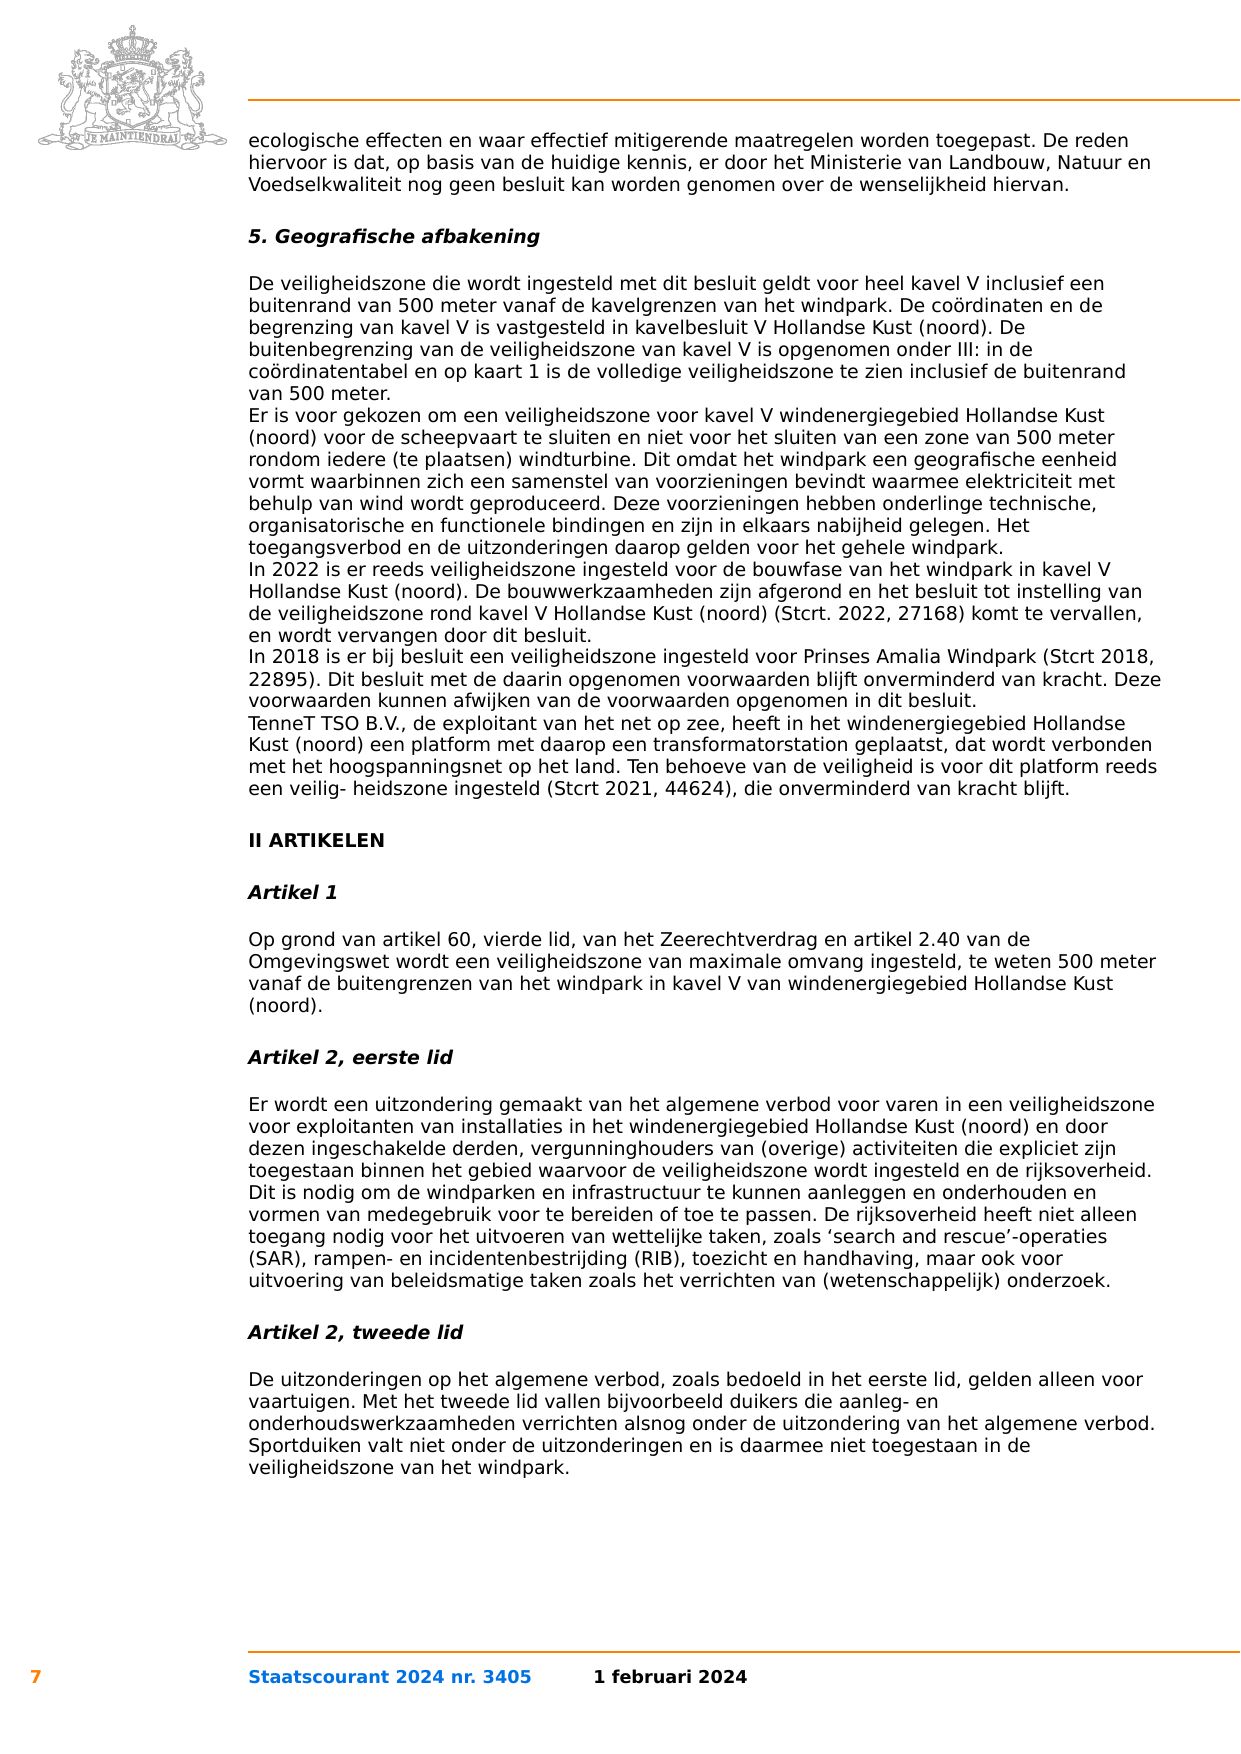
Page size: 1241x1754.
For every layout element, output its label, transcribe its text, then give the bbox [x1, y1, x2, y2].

text TenneT TSO B.V., de exploitant van het net op zee, heeft in het windenergiegebied Hollandse Kust (noord) een platform met daarop een transformatorstation geplaatst, dat wordt verbonden met het hoogspanningsnet op het land. Ten behoeve van de veiligheid is voor dit platform reeds een veilig- heidszone ingesteld (Stcrt 2021, 44624), die onverminderd van kracht blijft. [248, 712, 1163, 800]
subtitle II ARTIKELEN [248, 830, 1163, 852]
text De uitzonderingen op het algemene verbod, zoals bedoeld in het eerste lid, gelden alleen voor vaartuigen. Met het tweede lid vallen bijvoorbeeld duikers die aanleg- en onderhoudswerkzaamheden verrichten alsnog onder de uitzondering van het algemene verbod. Sportduiken valt niet onder de uitzonderingen en is daarmee niet toegestaan in de veiligheidszone van het windpark. [248, 1369, 1163, 1479]
text Op grond van artikel 60, vierde lid, van het Zeerechtverdrag en artikel 2.40 van de Omgevingswet wordt een veiligheidszone van maximale omvang ingesteld, te weten 500 meter vanaf de buitengrenzen van het windpark in kavel V van windenergiegebied Hollandse Kust (noord). [248, 929, 1163, 1017]
subtitle 5. Geografische afbakening [248, 226, 1163, 248]
subtitle Artikel 1 [248, 882, 1163, 904]
text Er wordt een uitzondering gemaakt van het algemene verbod voor varen in een veiligheidszone voor exploitanten van installaties in het windenergiegebied Hollandse Kust (noord) en door dezen ingeschakelde derden, vergunninghouders van (overige) activiteiten die expliciet zijn toegestaan binnen het gebied waarvoor de veiligheidszone wordt ingesteld en de rijksoverheid. Dit is nodig om de windparken en infrastructuur te kunnen aanleggen en onderhouden en vormen van medegebruik voor te bereiden of toe te passen. De rijksoverheid heeft niet alleen toegang nodig voor het uitvoeren van wettelijke taken, zoals ‘search and rescue’-operaties (SAR), rampen- en incidentenbestrijding (RIB), toezicht en handhaving, maar ook voor uitvoering van beleidsmatige taken zoals het verrichten van (wetenschappelijk) onderzoek. [248, 1094, 1163, 1292]
subtitle Artikel 2, tweede lid [248, 1322, 1163, 1344]
text In 2022 is er reeds veiligheidszone ingesteld voor de bouwfase van het windpark in kavel V Hollandse Kust (noord). De bouwwerkzaamheden zijn afgerond en het besluit tot instelling van de veiligheidszone rond kavel V Hollandse Kust (noord) (Stcrt. 2022, 27168) komt te vervallen, en wordt vervangen door dit besluit. [248, 558, 1163, 646]
subtitle Artikel 2, eerste lid [248, 1047, 1163, 1069]
picture [38, 25, 227, 150]
text In 2018 is er bij besluit een veiligheidszone ingesteld voor Prinses Amalia Windpark (Stcrt 2018, 22895). Dit besluit met de daarin opgenomen voorwaarden blijft onverminderd van kracht. Deze voorwaarden kunnen afwijken van de voorwaarden opgenomen in dit besluit. [248, 646, 1163, 712]
text De veiligheidszone die wordt ingesteld met dit besluit geldt voor heel kavel V inclusief een buitenrand van 500 meter vanaf de kavelgrenzen van het windpark. De coördinaten en de begrenzing van kavel V is vastgesteld in kavelbesluit V Hollandse Kust (noord). De buitenbegrenzing van de veiligheidszone van kavel V is opgenomen onder III: in de coördinatentabel en op kaart 1 is de volledige veiligheidszone te zien inclusief de buitenrand van 500 meter. [248, 273, 1163, 405]
text ecologische effecten en waar effectief mitigerende maatregelen worden toegepast. De reden hiervoor is dat, op basis van de huidige kennis, er door het Ministerie van Landbouw, Natuur en Voedselkwaliteit nog geen besluit kan worden genomen over de wenselijkheid hiervan. [248, 130, 1163, 196]
text Er is voor gekozen om een veiligheidszone voor kavel V windenergiegebied Hollandse Kust (noord) voor de scheepvaart te sluiten en niet voor het sluiten van een zone van 500 meter rondom iedere (te plaatsen) windturbine. Dit omdat het windpark een geografische eenheid vormt waarbinnen zich een samenstel van voorzieningen bevindt waarmee elektriciteit met behulp van wind wordt geproduceerd. Deze voorzieningen hebben onderlinge technische, organisatorische en functionele bindingen en zijn in elkaars nabijheid gelegen. Het toegangsverbod en de uitzonderingen daarop gelden voor het gehele windpark. [248, 405, 1163, 558]
